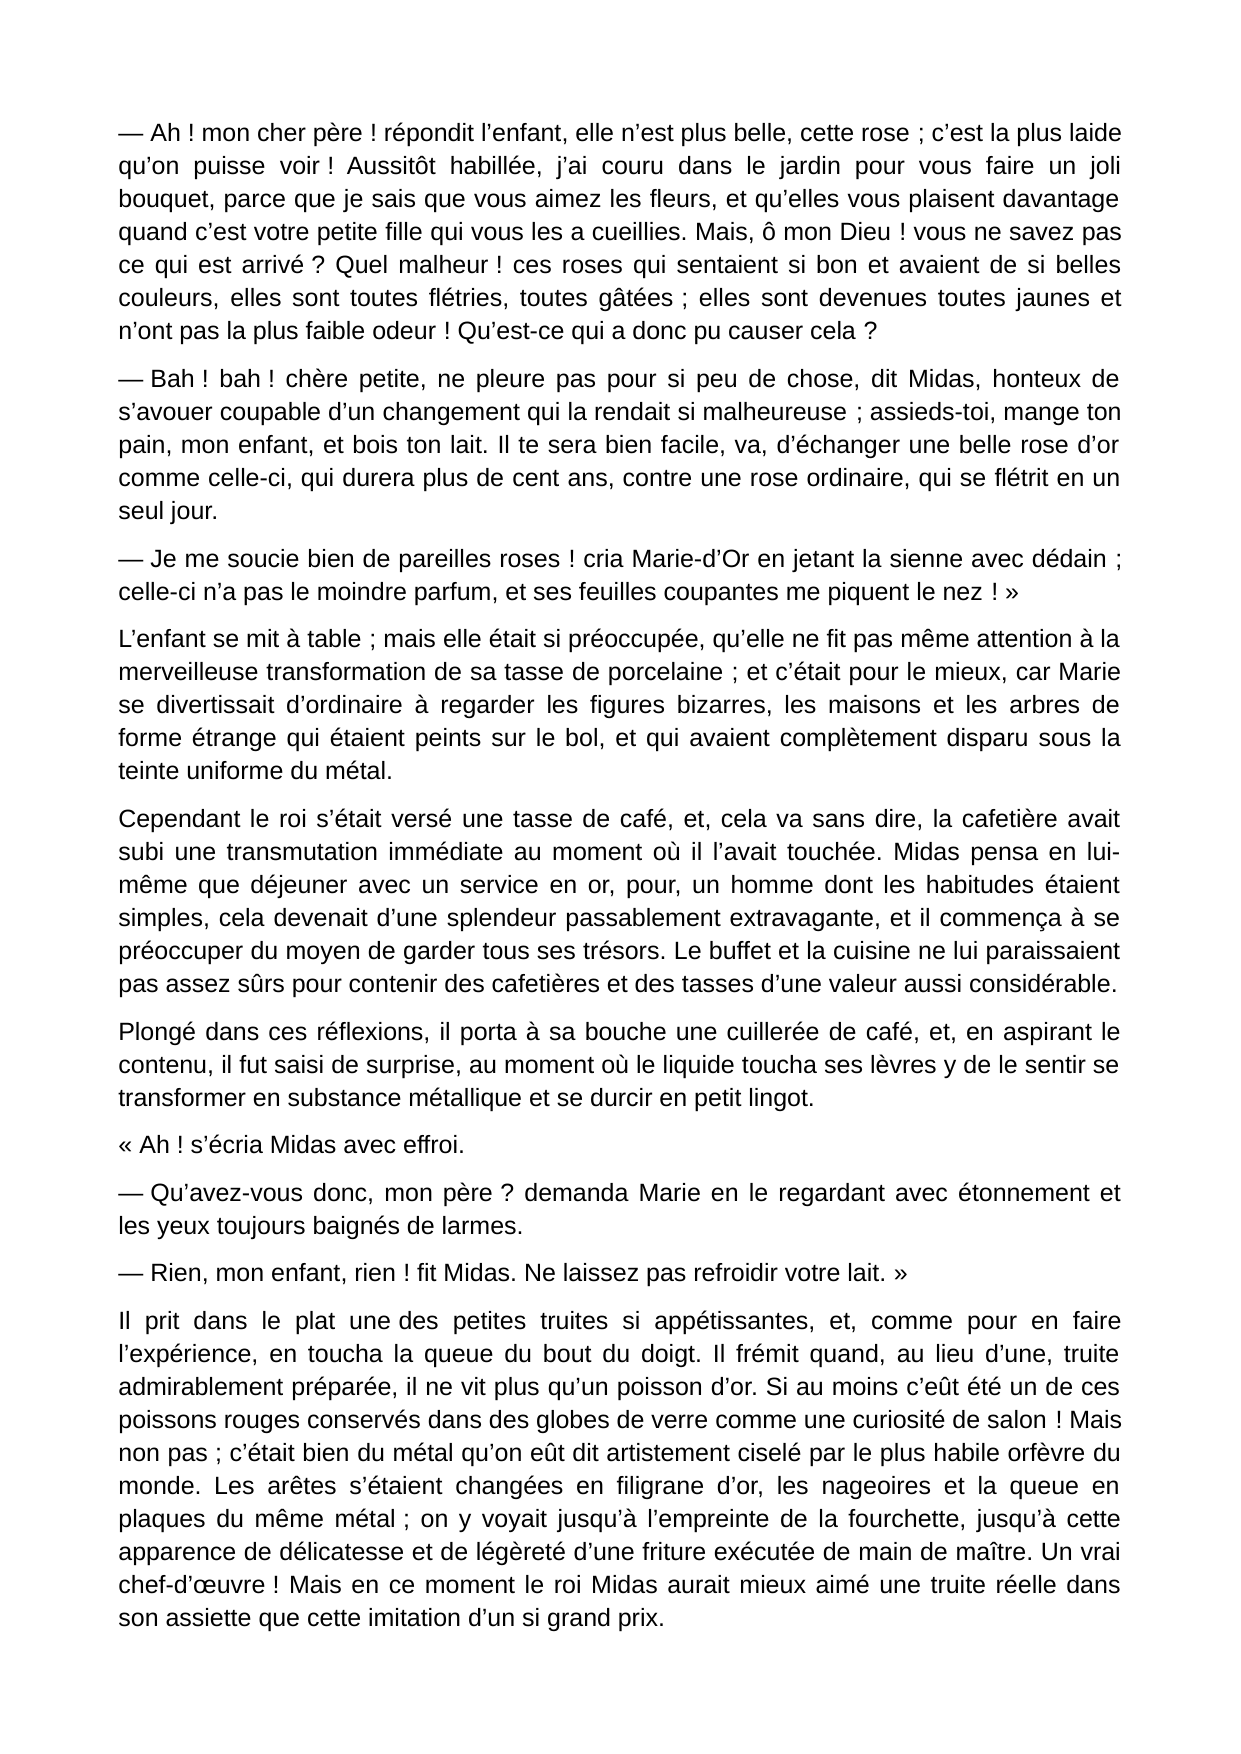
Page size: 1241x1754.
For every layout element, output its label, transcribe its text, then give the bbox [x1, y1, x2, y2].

text Cependant le roi s’était versé une tasse de café, et, cela va sans dire, la cafetière avait subi une transmutation immédiate au moment où il l’avait touchée. Midas pensa en lui-même que déjeuner avec un service en or, pour, un homme dont les habitudes étaient simples, cela devenait d’une splendeur passablement extravagante, et il commença à se préoccuper du moyen de garder tous ses trésors. Le buffet et la cuisine ne lui paraissaient pas assez sûrs pour contenir des cafetières et des tasses d’une valeur aussi considérable. [118, 804, 1122, 998]
text — Je me soucie bien de pareilles roses ! cria Marie-d’Or en jetant la sienne avec dédain ; celle-ci n’a pas le moindre parfum, et ses feuilles coupantes me piquent le nez ! » [118, 543, 1122, 605]
text L’enfant se mit à table ; mais elle était si préoccupée, qu’elle ne fit pas même attention à la merveilleuse transformation de sa tasse de porcelaine ; et c’était pour le mieux, car Marie se divertissait d’ordinaire à regarder les figures bizarres, les maisons et les arbres de forme étrange qui étaient peints sur le bol, et qui avaient complètement disparu sous la teinte uniforme du métal. [118, 624, 1122, 785]
text Il prit dans le plat une des petites truites si appétissantes, et, comme pour en faire l’expérience, en toucha la queue du bout du doigt. Il frémit quand, au lieu d’une, truite admirablement préparée, il ne vit plus qu’un poisson d’or. Si au moins c’eût été un de ces poissons rouges conservés dans des globes de verre comme une curiosité de salon ! Mais non pas ; c’était bien du métal qu’on eût dit artistement ciselé par le plus habile orfèvre du monde. Les arêtes s’étaient changées en filigrane d’or, les nageoires et la queue en plaques du même métal ; on y voyait jusqu’à l’empreinte de la fourchette, jusqu’à cette apparence de délicatesse et de légèreté d’une friture exécutée de main de maître. Un vrai chef-d’œuvre ! Mais en ce moment le roi Midas aurait mieux aimé une truite réelle dans son assiette que cette imitation d’un si grand prix. [118, 1306, 1122, 1632]
text Plongé dans ces réflexions, il porta à sa bouche une cuillerée de café, et, en aspirant le contenu, il fut saisi de surprise, au moment où le liquide toucha ses lèvres y de le sentir se transformer en substance métallique et se durcir en petit lingot. [118, 1017, 1122, 1111]
text — Bah ! bah ! chère petite, ne pleure pas pour si peu de chose, dit Midas, honteux de s’avouer coupable d’un changement qui la rendait si malheureuse ; assieds-toi, mange ton pain, mon enfant, et bois ton lait. Il te sera bien facile, va, d’échanger une belle rose d’or comme celle-ci, qui durera plus de cent ans, contre une rose ordinaire, qui se flétrit en un seul jour. [118, 364, 1122, 525]
text — Qu’avez-vous donc, mon père ? demanda Marie en le regardant avec étonnement et les yeux toujours baignés de larmes. [118, 1178, 1122, 1239]
text — Ah ! mon cher père ! répondit l’enfant, elle n’est plus belle, cette rose ; c’est la plus laide qu’on puisse voir ! Aussitôt habillée, j’ai couru dans le jardin pour vous faire un joli bouquet, parce que je sais que vous aimez les fleurs, et qu’elles vous plaisent davantage quand c’est votre petite fille qui vous les a cueillies. Mais, ô mon Dieu ! vous ne savez pas ce qui est arrivé ? Quel malheur ! ces roses qui sentaient si bon et avaient de si belles couleurs, elles sont toutes flétries, toutes gâtées ; elles sont devenues toutes jaunes et n’ont pas la plus faible odeur ! Qu’est-ce qui a donc pu causer cela ? [118, 118, 1122, 345]
text — Rien, mon enfant, rien ! fit Midas. Ne laissez pas refroidir votre lait. » [118, 1258, 1122, 1287]
text « Ah ! s’écria Midas avec effroi. [118, 1130, 1122, 1159]
